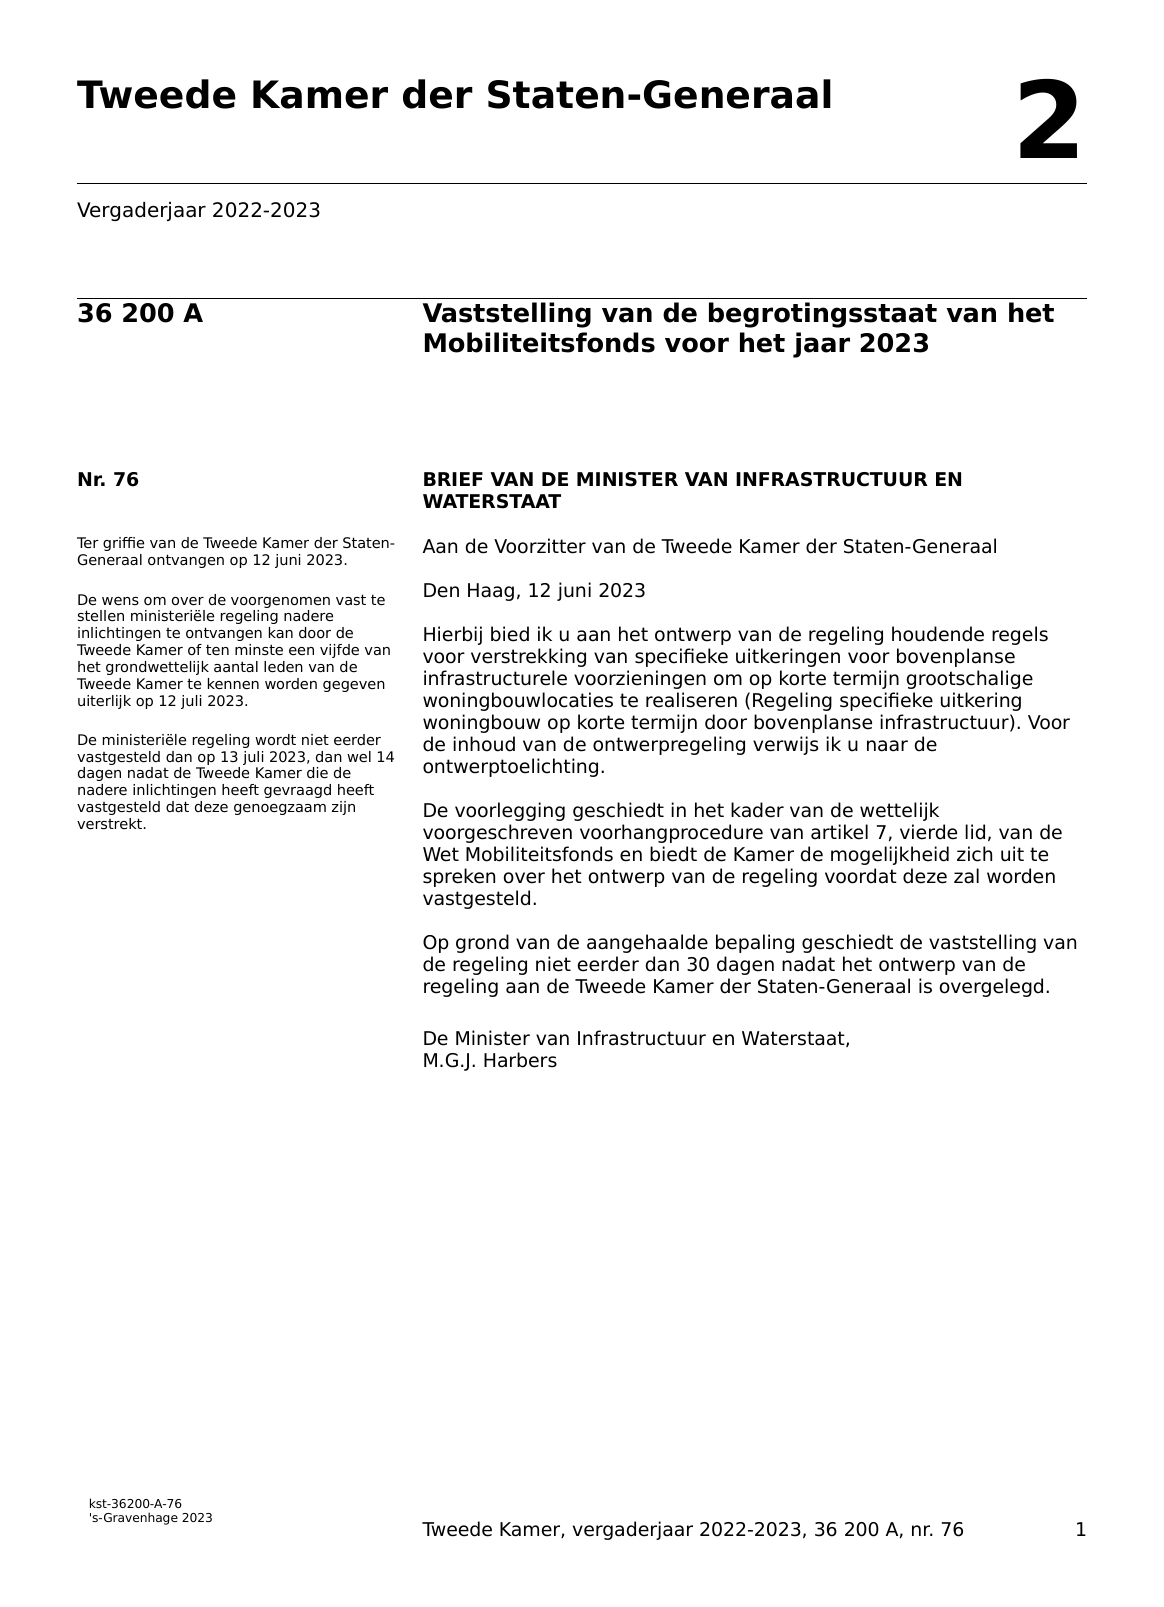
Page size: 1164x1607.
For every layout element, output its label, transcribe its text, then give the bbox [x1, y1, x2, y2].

text Op grond van de aangehaalde bepaling geschiedt de vaststelling van de regeling niet eerder dan 30 dagen nadat het ontwerp van de regeling aan de Tweede Kamer der Staten-Generaal is overgelegd. [422, 932, 1087, 998]
text De Minister van Infrastructuur en Waterstaat, M.G.J. Harbers [422, 1028, 1087, 1072]
text 's-Gravenhage 2023 [88, 1511, 323, 1525]
table_header Tweede Kamer der Staten-Generaal [77, 59, 886, 183]
subtitle Nr. 76 BRIEF VAN DE MINISTER VAN INFRASTRUCTUUR EN WATERSTAAT [77, 469, 1087, 513]
text kst-36200-A-76 [88, 1497, 323, 1511]
table_header 2 [886, 59, 1087, 183]
text Den Haag, 12 juni 2023 [422, 580, 1087, 602]
text De voorlegging geschiedt in het kader van de wettelijk voorgeschreven voorhangprocedure van artikel 7, vierde lid, van de Wet Mobiliteitsfonds en biedt de Kamer de mogelijkheid zich uit te spreken over het ontwerp van de regeling voordat deze zal worden vastgesteld. [422, 800, 1087, 910]
text Ter griffie van de Tweede Kamer der Staten-Generaal ontvangen op 12 juni 2023. [77, 536, 399, 569]
text [77, 569, 399, 591]
text De ministeriële regeling wordt niet eerder vastgesteld dan op 13 juli 2023, dan wel 14 dagen nadat de Tweede Kamer die de nadere inlichtingen heeft gevraagd heeft vastgesteld dat deze genoegzaam zijn verstrekt. [77, 732, 399, 833]
subtitle 36 200 A Vaststelling van de begrotingsstaat van het Mobiliteitsfonds voor het jaar 2023 [77, 299, 1087, 358]
text Hierbij bied ik u aan het ontwerp van de regeling houdende regels voor verstrekking van specifieke uitkeringen voor bovenplanse infrastructurele voorzieningen om op korte termijn grootschalige woningbouwlocaties te realiseren (Regeling specifieke uitkering woningbouw op korte termijn door bovenplanse infrastructuur). Voor de inhoud van de ontwerpregeling verwijs ik u naar de ontwerptoelichting. [422, 624, 1087, 778]
table_cell Vergaderjaar 2022-2023 [77, 184, 1087, 298]
text [77, 709, 399, 732]
text Aan de Voorzitter van de Tweede Kamer der Staten-Generaal [422, 536, 1087, 557]
text De wens om over de voorgenomen vast te stellen ministeriële regeling nadere inlichtingen te ontvangen kan door de Tweede Kamer of ten minste een vijfde van het grondwettelijk aantal leden van de Tweede Kamer te kennen worden gegeven uiterlijk op 12 juli 2023. [77, 591, 399, 709]
